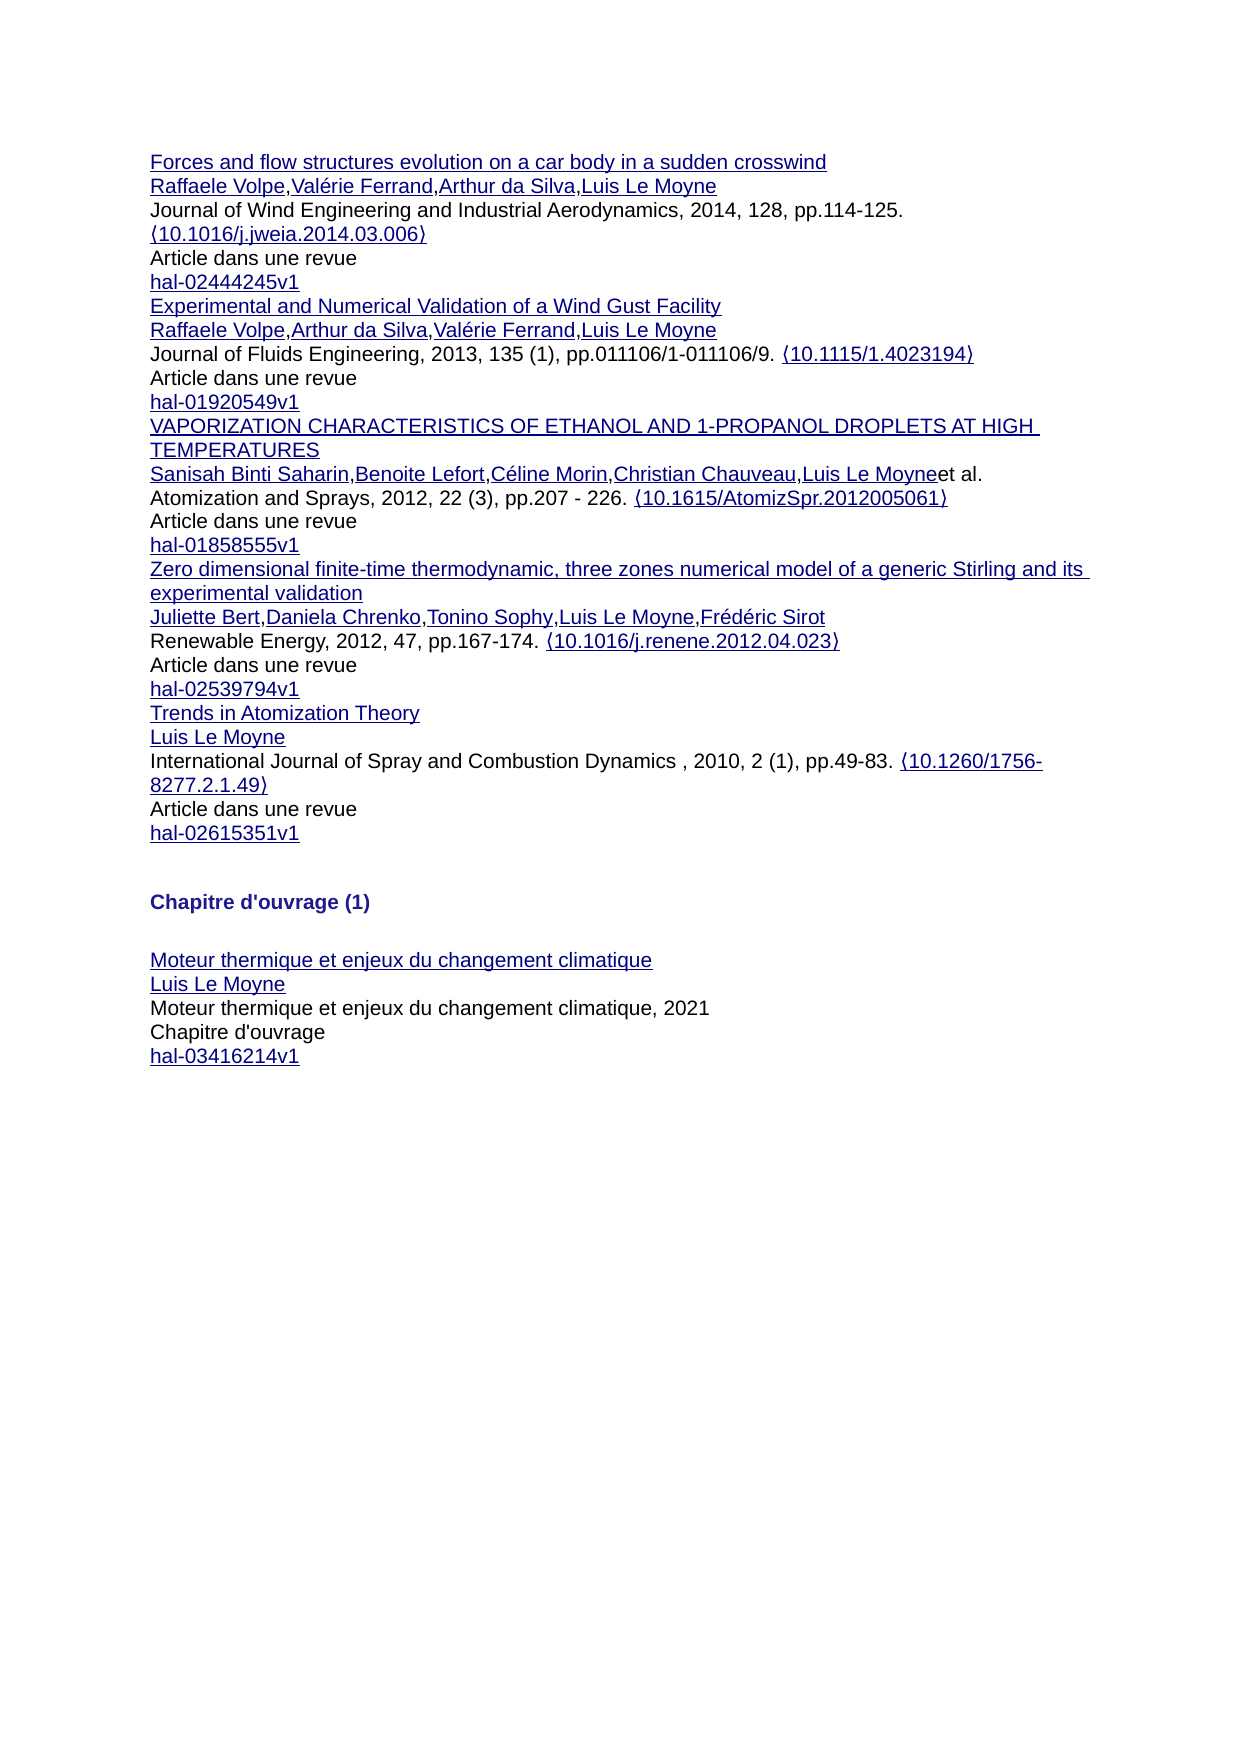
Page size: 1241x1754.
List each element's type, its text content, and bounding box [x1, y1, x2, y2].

table_header Moteur thermique et enjeux du changement climatique Luis Le Moyne Moteur thermique et enjeux du changement climatique, 2021 Chapitre d'ouvrage hal-03416214v1 [150, 948, 1090, 1068]
table_cell Zero dimensional finite-time thermodynamic, three zones numerical model of a generic Stirling and its [150, 557, 1090, 578]
table_cell VAPORIZATION CHARACTERISTICS OF ETHANOL AND 1-PROPANOL DROPLETS AT HIGH TEMPERATURES Sanisah Binti Saharin,Benoite Lefort,Céline Morin,Christian Chauveau,Luis Le Moyneet al. Atomization and Sprays, 2012, 22 (3), pp.207 - 226. ⟨10.1615/AtomizSpr.2012005061⟩ Article dans une revue hal-01858555v1 [150, 414, 1090, 557]
table_cell Forces and flow structures evolution on a car body in a sudden crosswind Raffaele Volpe,Valérie Ferrand,Arthur da Silva,Luis Le Moyne Journal of Wind Engineering and Industrial Aerodynamics, 2014, 128, pp.114-125. ⟨10.1016/j.jweia.2014.03.006⟩ Article dans une revue hal-02444245v1 [150, 150, 1090, 294]
table_cell Trends in Atomization Theory Luis Le Moyne International Journal of Spray and Combustion Dynamics , 2010, 2 (1), pp.49-83. ⟨10.1260/1756-8277.2.1.49⟩ Article dans une revue hal-02615351v1 [150, 701, 1090, 845]
subtitle Chapitre d'ouvrage (1) [150, 889, 1090, 913]
table_cell experimental validation Juliette Bert,Daniela Chrenko,Tonino Sophy,Luis Le Moyne,Frédéric Sirot Renewable Energy, 2012, 47, pp.167-174. ⟨10.1016/j.renene.2012.04.023⟩ Article dans une revue hal-02539794v1 [150, 579, 1090, 701]
table_cell Experimental and Numerical Validation of a Wind Gust Facility Raffaele Volpe,Arthur da Silva,Valérie Ferrand,Luis Le Moyne Journal of Fluids Engineering, 2013, 135 (1), pp.011106/1-011106/9. ⟨10.1115/1.4023194⟩ Article dans une revue hal-01920549v1 [150, 294, 1090, 413]
